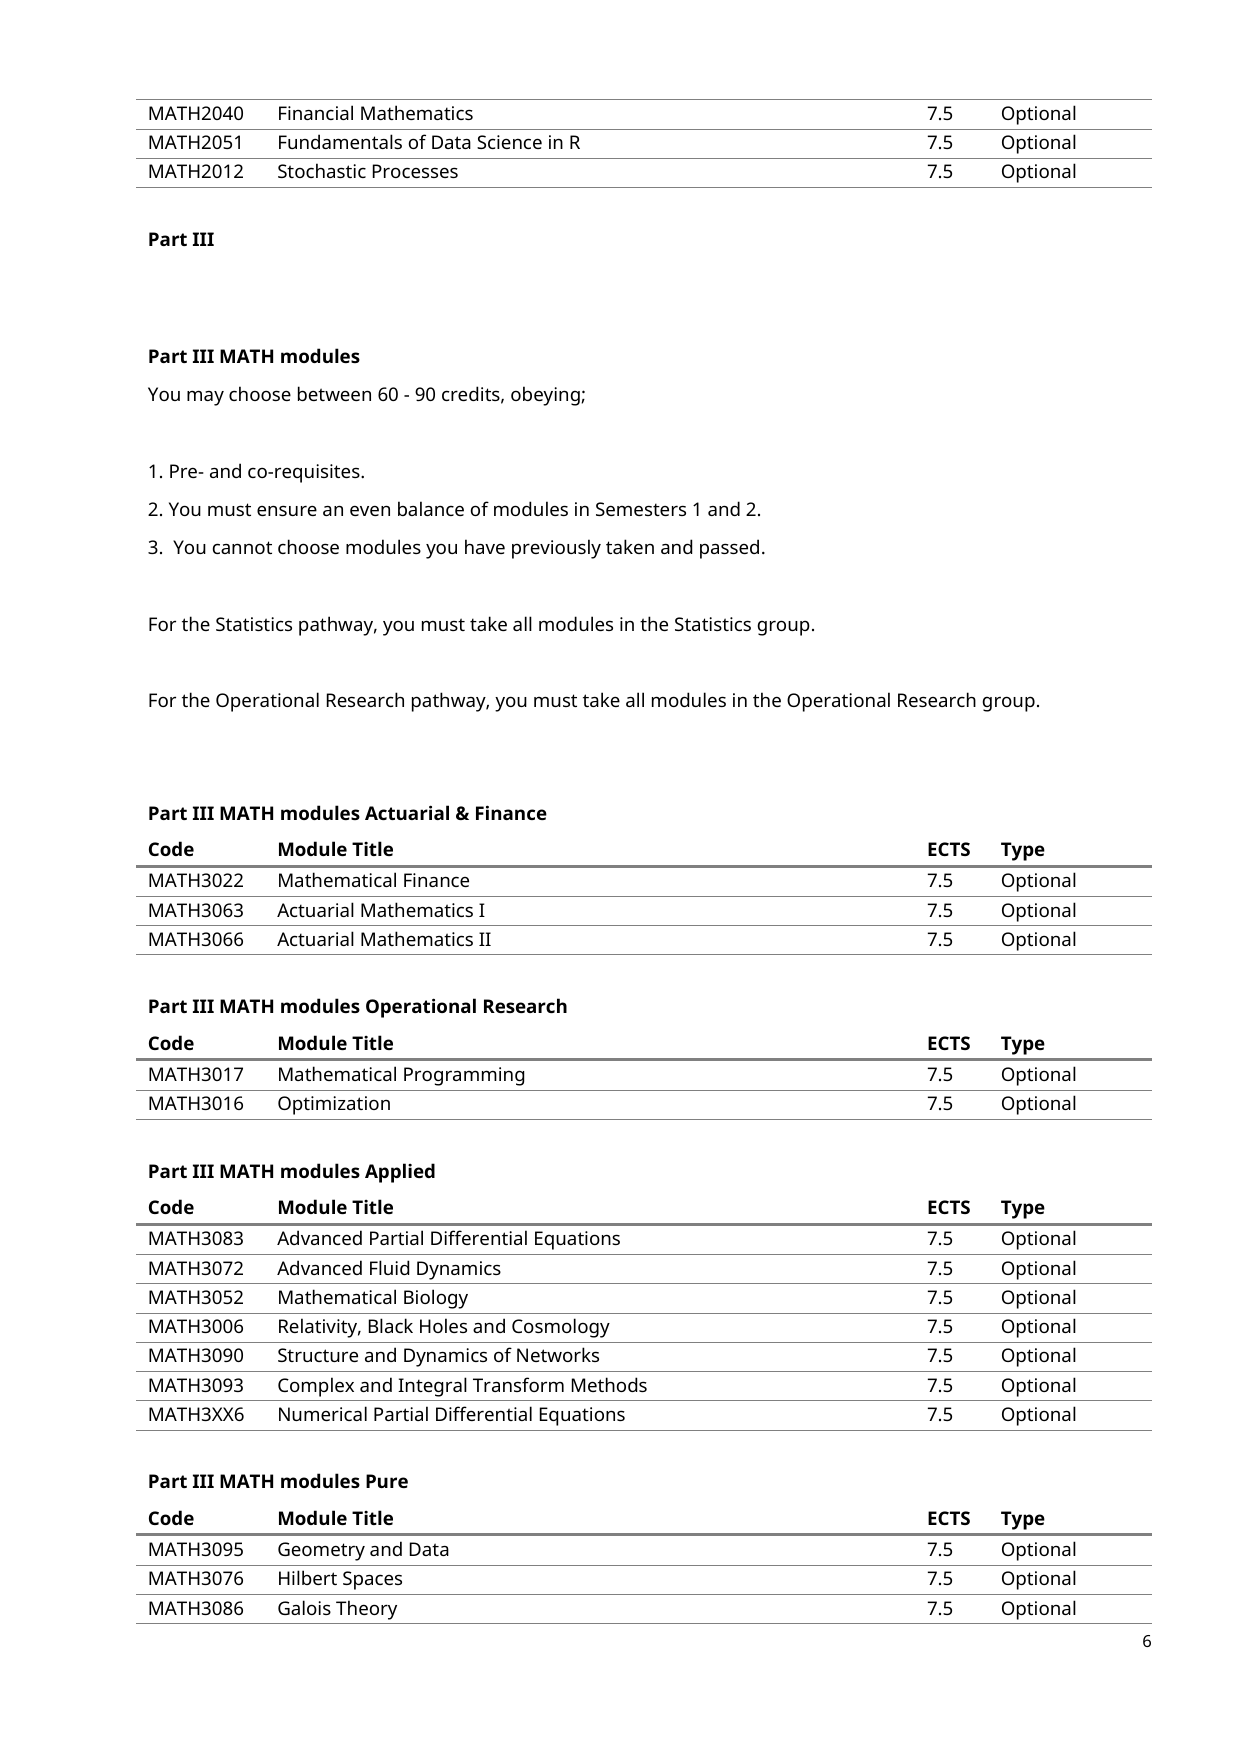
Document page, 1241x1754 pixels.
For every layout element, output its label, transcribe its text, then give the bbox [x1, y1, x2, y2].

table_cell 7.5 [916, 1314, 989, 1342]
table_cell Code [136, 836, 266, 864]
table_cell Module Title [266, 836, 916, 864]
table_cell 7.5 [916, 1372, 989, 1400]
table_cell 7.5 [916, 1284, 989, 1312]
table_cell Optional [989, 1226, 1152, 1254]
table_cell 7.5 [916, 159, 989, 187]
table_cell Code [136, 1505, 266, 1533]
table_cell Actuarial Mathematics I [266, 897, 916, 925]
table_cell 7.5 [916, 1401, 989, 1429]
table_cell Optional [989, 1536, 1152, 1564]
table_cell 7.5 [916, 926, 989, 954]
table_cell MATH3052 [136, 1284, 266, 1312]
table_cell MATH3072 [136, 1255, 266, 1283]
table_cell Actuarial Mathematics II [266, 926, 916, 954]
table_cell Optional [989, 926, 1152, 954]
table_cell Fundamentals of Data Science in R [266, 130, 916, 158]
table_cell Part III MATH modules You may choose between 60 - 90 credits, obeying; 1. Pre- and co-requisites. 2. You must ensure an even balance of modules in Semesters 1 and 2. 3. You cannot choose modules you have previously taken and passed. For the Statistics pathway, you must take all modules in the Statistics group. For the Operational Research pathway, you must take all modules in the Operational Research group. [136, 305, 1152, 762]
table_cell Optional [989, 1255, 1152, 1283]
table_cell MATH3093 [136, 1372, 266, 1400]
table_cell 7.5 [916, 1536, 989, 1564]
table_cell MATH3076 [136, 1566, 266, 1594]
table_cell Hilbert Spaces [266, 1566, 916, 1594]
table_cell Mathematical Finance [266, 868, 916, 896]
table_cell MATH2012 [136, 159, 266, 187]
table_cell Optional [989, 1314, 1152, 1342]
table_cell MATH3XX6 [136, 1401, 266, 1429]
table_cell MATH2051 [136, 130, 266, 158]
table_cell Optional [989, 1343, 1152, 1371]
table_cell 7.5 [916, 1226, 989, 1254]
table_cell Module Title [266, 1505, 916, 1533]
table_cell Optional [989, 1061, 1152, 1089]
table_cell MATH3095 [136, 1536, 266, 1564]
table_cell Optimization [266, 1091, 916, 1119]
table_cell 7.5 [916, 1091, 989, 1119]
table_cell MATH2040 [136, 100, 266, 128]
table_cell MATH3086 [136, 1595, 266, 1623]
table_cell Type [989, 1505, 1152, 1533]
table_cell 7.5 [916, 897, 989, 925]
table_cell 7.5 [916, 1061, 989, 1089]
table_cell ECTS [916, 836, 989, 864]
table_cell Module Title [266, 1030, 916, 1058]
table_cell Part III [136, 188, 1152, 305]
table_cell MATH3090 [136, 1343, 266, 1371]
table_cell Optional [989, 1566, 1152, 1594]
table_cell Relativity, Black Holes and Cosmology [266, 1314, 916, 1342]
table_cell Part III MATH modules Pure [136, 1431, 1152, 1505]
table_cell Mathematical Programming [266, 1061, 916, 1089]
table_cell Optional [989, 868, 1152, 896]
table_cell 7.5 [916, 100, 989, 128]
table_cell Optional [989, 100, 1152, 128]
table_cell 7.5 [916, 1255, 989, 1283]
table_cell MATH3006 [136, 1314, 266, 1342]
table_cell MATH3066 [136, 926, 266, 954]
table_cell 7.5 [916, 1595, 989, 1623]
table_cell Structure and Dynamics of Networks [266, 1343, 916, 1371]
table_cell Optional [989, 1284, 1152, 1312]
table_cell MATH3083 [136, 1226, 266, 1254]
table_cell Advanced Partial Differential Equations [266, 1226, 916, 1254]
table_cell MATH3063 [136, 897, 266, 925]
table_cell Advanced Fluid Dynamics [266, 1255, 916, 1283]
table_cell Code [136, 1030, 266, 1058]
table_cell Optional [989, 1595, 1152, 1623]
table_cell MATH3016 [136, 1091, 266, 1119]
table_cell MATH3022 [136, 868, 266, 896]
table_cell Part III MATH modules Operational Research [136, 955, 1152, 1030]
table_cell 7.5 [916, 130, 989, 158]
table_cell MATH3017 [136, 1061, 266, 1089]
table_cell Type [989, 1194, 1152, 1222]
table_cell Part III MATH modules Actuarial & Finance [136, 762, 1152, 836]
table_cell Geometry and Data [266, 1536, 916, 1564]
table_cell Optional [989, 130, 1152, 158]
table_cell Mathematical Biology [266, 1284, 916, 1312]
table_cell Galois Theory [266, 1595, 916, 1623]
table_cell Optional [989, 159, 1152, 187]
table_cell Stochastic Processes [266, 159, 916, 187]
table_cell Code [136, 1194, 266, 1222]
table_cell Part III MATH modules Applied [136, 1120, 1152, 1194]
table_cell 7.5 [916, 1566, 989, 1594]
table_cell Module Title [266, 1194, 916, 1222]
table_cell 7.5 [916, 1343, 989, 1371]
table_cell Numerical Partial Differential Equations [266, 1401, 916, 1429]
table_cell ECTS [916, 1194, 989, 1222]
table_cell Financial Mathematics [266, 100, 916, 128]
table_cell 7.5 [916, 868, 989, 896]
table_cell Optional [989, 897, 1152, 925]
table_cell ECTS [916, 1030, 989, 1058]
table_cell ECTS [916, 1505, 989, 1533]
table_cell Optional [989, 1372, 1152, 1400]
table_cell Type [989, 1030, 1152, 1058]
table_cell Type [989, 836, 1152, 864]
table_cell Optional [989, 1401, 1152, 1429]
table_cell Complex and Integral Transform Methods [266, 1372, 916, 1400]
table_cell Optional [989, 1091, 1152, 1119]
